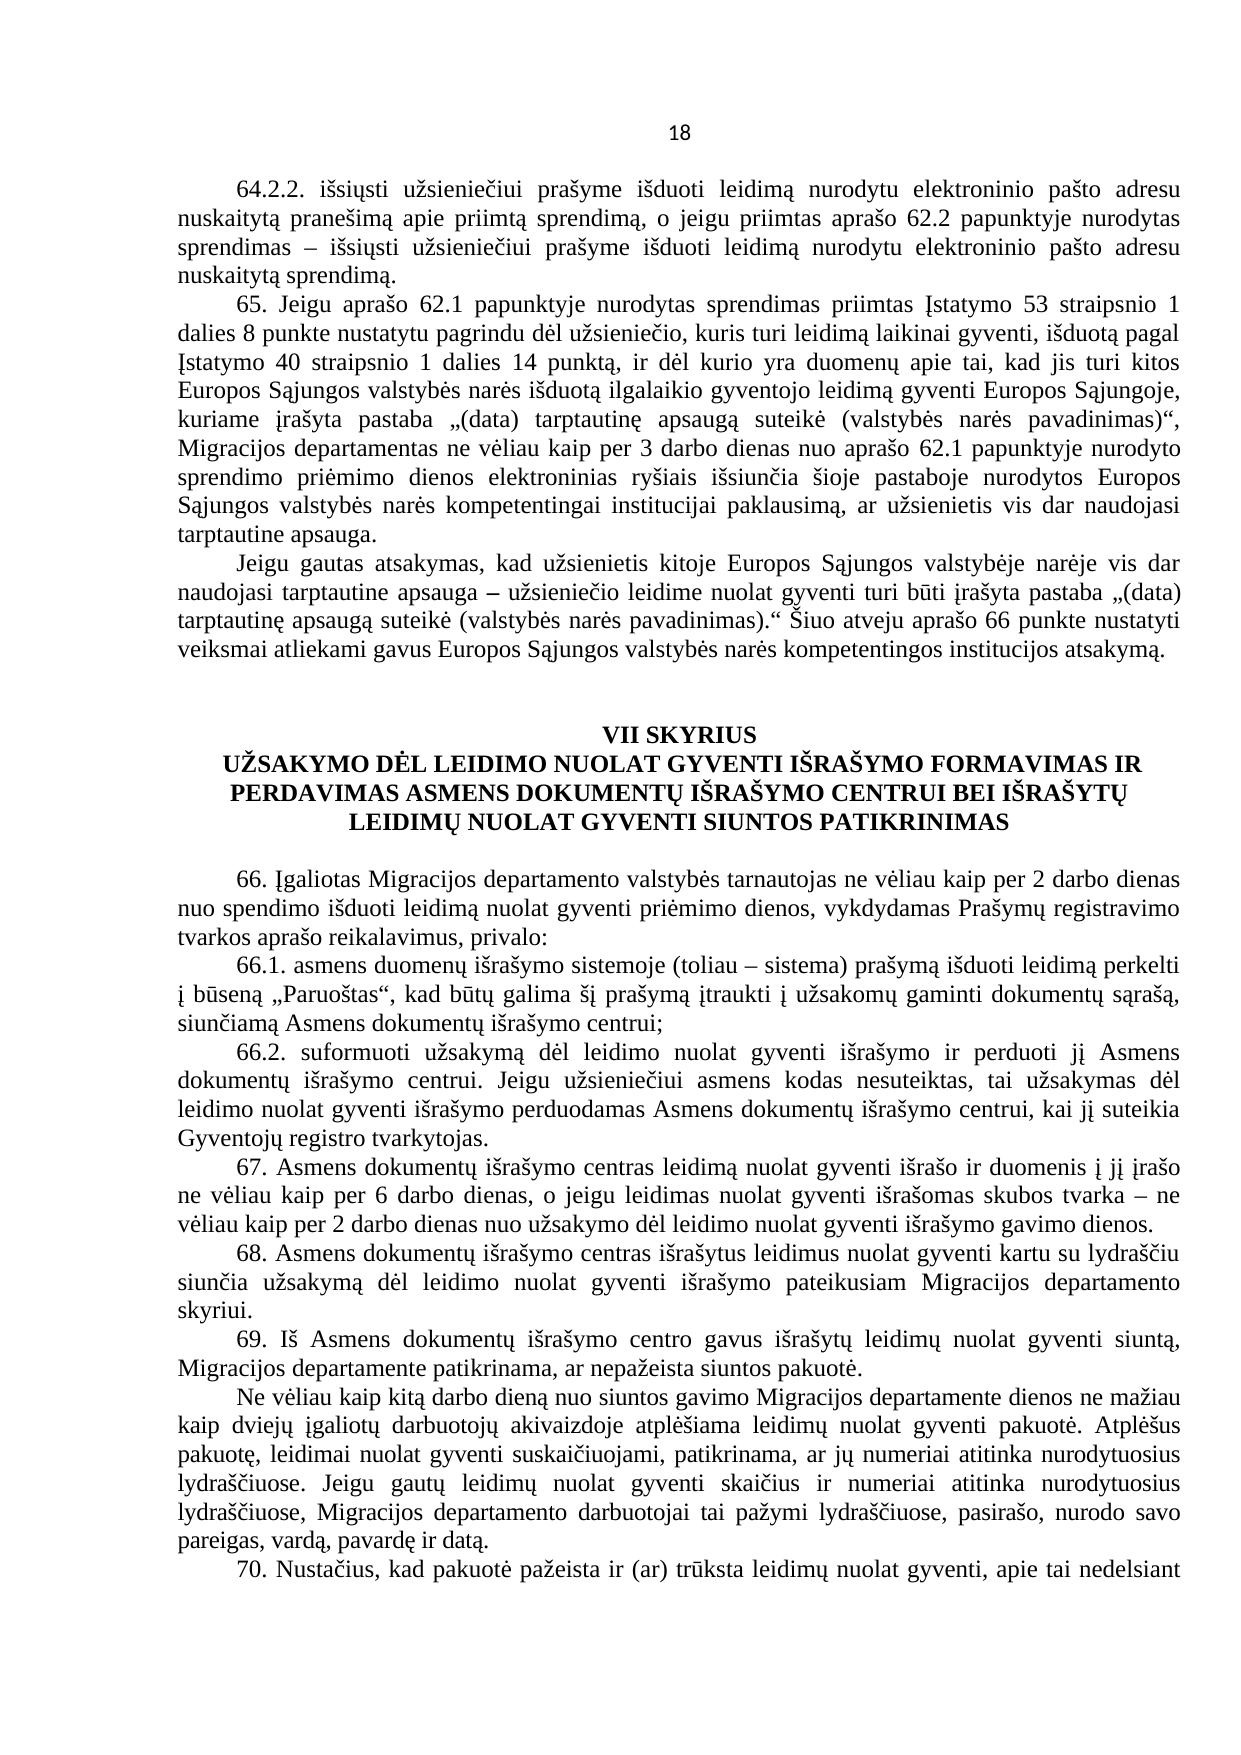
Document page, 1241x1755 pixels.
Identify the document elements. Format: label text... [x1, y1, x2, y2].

text VII SKYRIUS [177, 720, 1181, 749]
text 66. Įgaliotas Migracijos departamento valstybės tarnautojas ne vėliau kaip per 2 darbo dienas nuo spendimo išduoti leidimą nuolat gyventi priėmimo dienos, vykdydamas Prašymų registravimo tvarkos aprašo reikalavimus, privalo: [177, 864, 1181, 950]
text 69. Iš Asmens dokumentų išrašymo centro gavus išrašytų leidimų nuolat gyventi siuntą, Migracijos departamente patikrinama, ar nepažeista siuntos pakuotė. [177, 1324, 1181, 1382]
text UŽSAKYMO DĖL LEIDIMO nuolat GYVENTI IŠRAŠYMO FORMAVIMAS IR PERDAVIMAS ASMENS DOKUMENTŲ IŠRAŠYMO CENTRUI bei IŠRAŠYTŲ LEIDIMŲ nuolat GYVENTI siuntos PATIKRINIMAS [177, 749, 1181, 835]
text Jeigu gautas atsakymas, kad užsienietis kitoje Europos Sąjungos valstybėje narėje vis dar naudojasi tarptautine apsauga – užsieniečio leidime nuolat gyventi turi būti įrašyta pastaba „(data) tarptautinę apsaugą suteikė (valstybės narės pavadinimas).“ Šiuo atveju aprašo 66 punkte nustatyti veiksmai atliekami gavus Europos Sąjungos valstybės narės kompetentingos institucijos atsakymą. [177, 548, 1181, 663]
text Ne vėliau kaip kitą darbo dieną nuo siuntos gavimo Migracijos departamente dienos ne mažiau kaip dviejų įgaliotų darbuotojų akivaizdoje atplėšiama leidimų nuolat gyventi pakuotė. Atplėšus pakuotę, leidimai nuolat gyventi suskaičiuojami, patikrinama, ar jų numeriai atitinka nurodytuosius lydraščiuose. Jeigu gautų leidimų nuolat gyventi skaičius ir numeriai atitinka nurodytuosius lydraščiuose, Migracijos departamento darbuotojai tai pažymi lydraščiuose, pasirašo, nurodo savo pareigas, vardą, pavardę ir datą. [177, 1382, 1181, 1554]
text 68. Asmens dokumentų išrašymo centras išrašytus leidimus nuolat gyventi kartu su lydraščiu siunčia užsakymą dėl leidimo nuolat gyventi išrašymo pateikusiam Migracijos departamento skyriui. [177, 1238, 1181, 1324]
text 67. Asmens dokumentų išrašymo centras leidimą nuolat gyventi išrašo ir duomenis į jį įrašo ne vėliau kaip per 6 darbo dienas, o jeigu leidimas nuolat gyventi išrašomas skubos tvarka – ne vėliau kaip per 2 darbo dienas nuo užsakymo dėl leidimo nuolat gyventi išrašymo gavimo dienos. [177, 1152, 1181, 1238]
text 64.2.2. išsiųsti užsieniečiui prašyme išduoti leidimą nurodytu elektroninio pašto adresu nuskaitytą pranešimą apie priimtą sprendimą, o jeigu priimtas aprašo 62.2 papunktyje nurodytas sprendimas – išsiųsti užsieniečiui prašyme išduoti leidimą nurodytu elektroninio pašto adresu nuskaitytą sprendimą. [177, 174, 1181, 289]
text 66.1. asmens duomenų išrašymo sistemoje (toliau – sistema) prašymą išduoti leidimą perkelti į būseną „Paruoštas“, kad būtų galima šį prašymą įtraukti į užsakomų gaminti dokumentų sąrašą, siunčiamą Asmens dokumentų išrašymo centrui; [177, 950, 1181, 1037]
text 66.2. suformuoti užsakymą dėl leidimo nuolat gyventi išrašymo ir perduoti jį Asmens dokumentų išrašymo centrui. Jeigu užsieniečiui asmens kodas nesuteiktas, tai užsakymas dėl leidimo nuolat gyventi išrašymo perduodamas Asmens dokumentų išrašymo centrui, kai jį suteikia Gyventojų registro tvarkytojas. [177, 1037, 1181, 1152]
text 70. Nustačius, kad pakuotė pažeista ir (ar) trūksta leidimų nuolat gyventi, apie tai nedelsiant [177, 1554, 1181, 1583]
text 65. Jeigu aprašo 62.1 papunktyje nurodytas sprendimas priimtas Įstatymo 53 straipsnio 1 dalies 8 punkte nustatytu pagrindu dėl užsieniečio, kuris turi leidimą laikinai gyventi, išduotą pagal Įstatymo 40 straipsnio 1 dalies 14 punktą, ir dėl kurio yra duomenų apie tai, kad jis turi kitos Europos Sąjungos valstybės narės išduotą ilgalaikio gyventojo leidimą gyventi Europos Sąjungoje, kuriame įrašyta pastaba „(data) tarptautinę apsaugą suteikė (valstybės narės pavadinimas)“, Migracijos departamentas ne vėliau kaip per 3 darbo dienas nuo aprašo 62.1 papunktyje nurodyto sprendimo priėmimo dienos elektroninias ryšiais išsiunčia šioje pastaboje nurodytos Europos Sąjungos valstybės narės kompetentingai institucijai paklausimą, ar užsienietis vis dar naudojasi tarptautine apsauga. [177, 289, 1181, 548]
